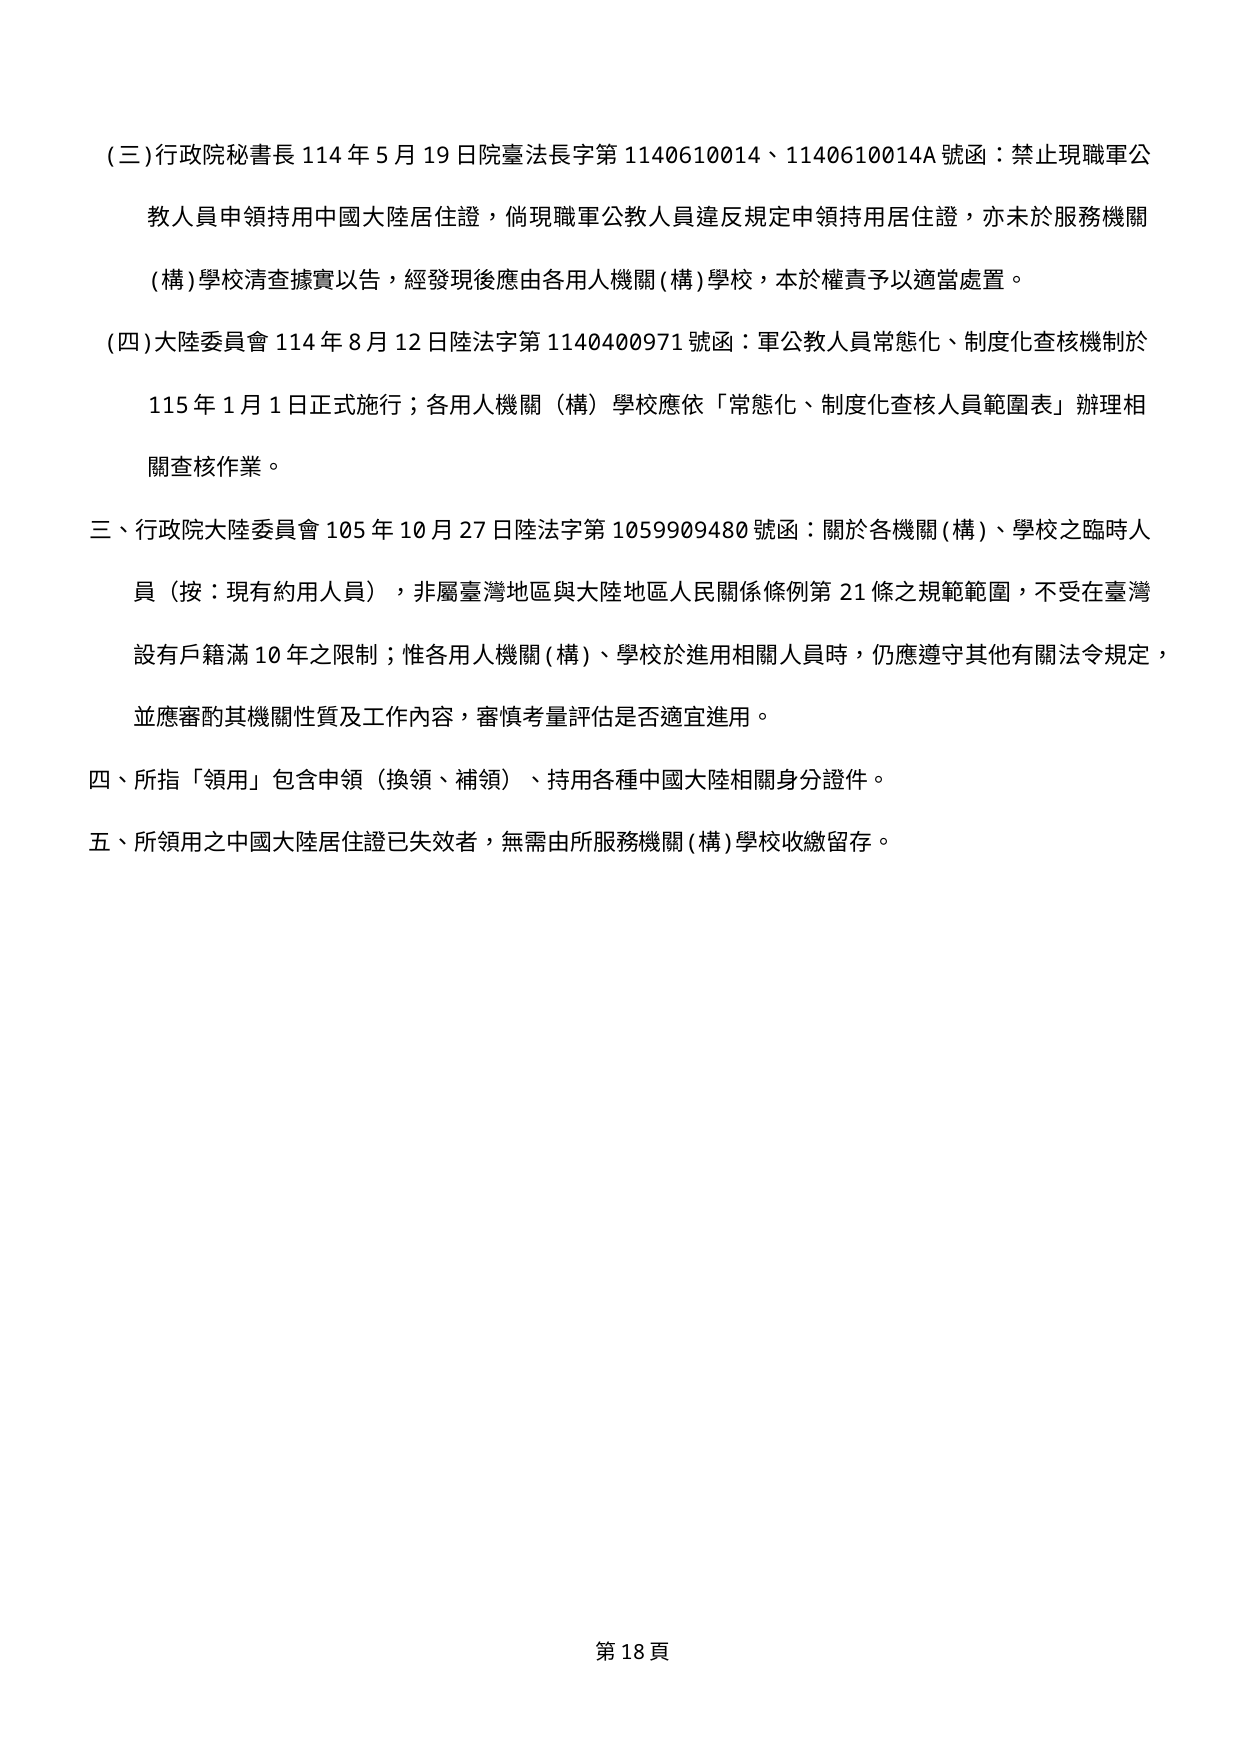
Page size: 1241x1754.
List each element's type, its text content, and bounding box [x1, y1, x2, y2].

text 四、所指「領用」包含申領（換領、補領）、持用各種中國大陸相關身分證件。 [88, 737, 1152, 799]
text 五、所領用之中國大陸居住證已失效者，無需由所服務機關(構)學校收繳留存。 [89, 799, 1152, 862]
text (三)行政院秘書長114年5月19日院臺法長字第1140610014、1140610014A號函：禁止現職軍公教人員申領持用中國大陸居住證，倘現職軍公教人員違反規定申領持用居住證，亦未於服務機關(構)學校清查據實以告，經發現後應由各用人機關(構)學校，本於權責予以適當處置。 [104, 112, 1152, 299]
text 三、行政院大陸委員會105年10月27日陸法字第1059909480號函：關於各機關(構)、學校之臨時人員（按：現有約用人員），非屬臺灣地區與大陸地區人民關係條例第21條之規範範圍，不受在臺灣設有戶籍滿10年之限制；惟各用人機關(構)、學校於進用相關人員時，仍應遵守其他有關法令規定，並應審酌其機關性質及工作內容，審慎考量評估是否適宜進用。 [89, 487, 1152, 737]
text (四)大陸委員會114年8月12日陸法字第1140400971號函：軍公教人員常態化、制度化查核機制於115年1月1日正式施行；各用人機關（構）學校應依「常態化、制度化查核人員範圍表」辦理相關查核作業。 [104, 299, 1150, 487]
